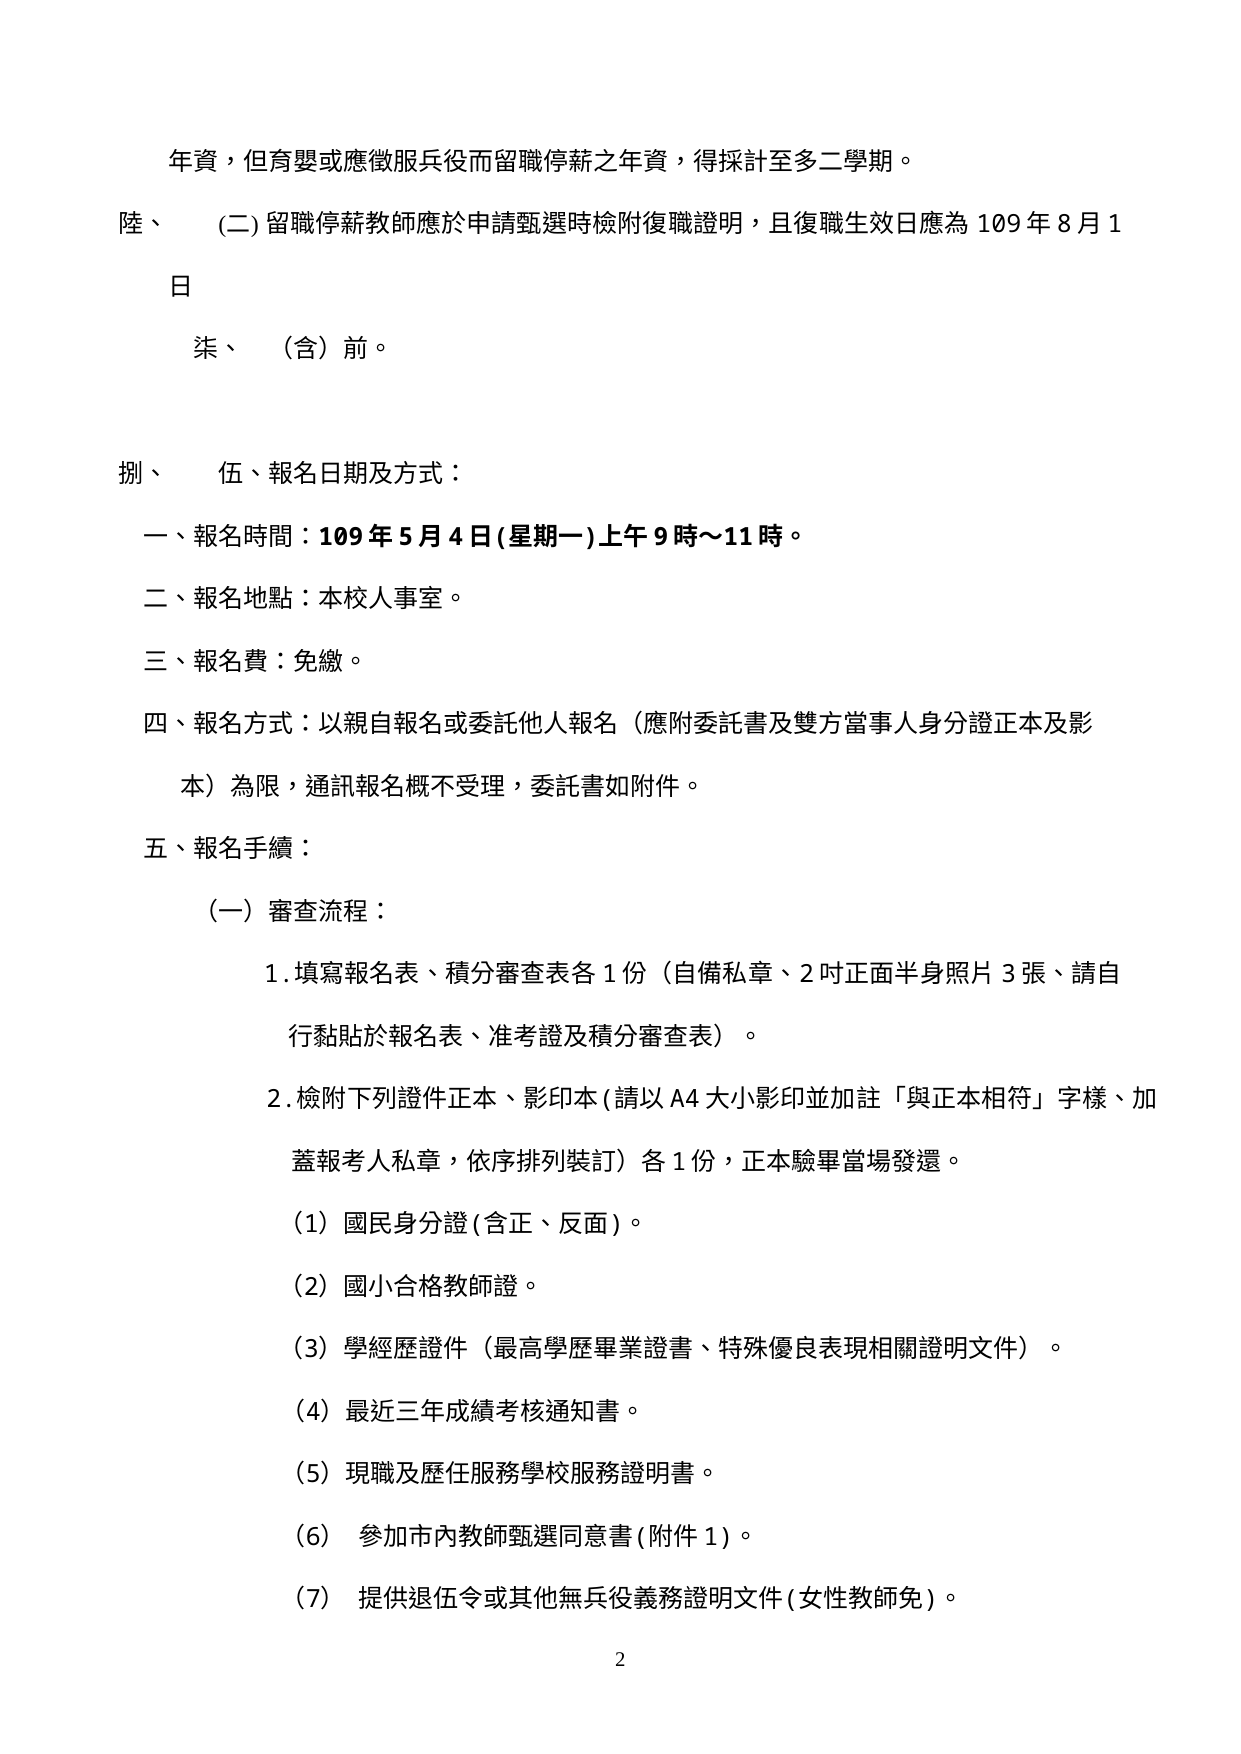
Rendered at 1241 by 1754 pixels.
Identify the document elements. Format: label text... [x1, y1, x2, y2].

text 1.填寫報名表、積分審查表各1份（自備私章、2吋正面半身照片3張、請自行黏貼於報名表、准考證及積分審查表）。 [264, 930, 1122, 1055]
subtitle (二) 留職停薪教師應於申請甄選時檢附復職證明，且復職生效日應為109年8月1日 [118, 180, 1122, 305]
text 四、報名方式：以親自報名或委託他人報名（應附委託書及雙方當事人身分證正本及影本）為限，通訊報名概不受理，委託書如附件。 [143, 680, 1116, 805]
text （一）審查流程： [137, 868, 1122, 930]
subtitle 伍、報名日期及方式： [118, 430, 1122, 493]
text （4）最近三年成績考核通知書。 [231, 1368, 1122, 1430]
text 2.檢附下列證件正本、影印本(請以A4大小影印並加註「與正本相符」字樣、加蓋報考人私章，依序排列裝訂）各1份，正本驗畢當場發還。 [266, 1055, 1158, 1180]
text （5）現職及歷任服務學校服務證明書。 [231, 1430, 1122, 1493]
text （6） 參加市內教師甄選同意書(附件1)。 [231, 1493, 1122, 1555]
text 二、報名地點：本校人事室。 [118, 555, 1116, 618]
text （3）學經歷證件（最高學歷畢業證書、特殊優良表現相關證明文件）。 [254, 1305, 1122, 1368]
text （1）國民身分證(含正、反面)。 [254, 1180, 1122, 1243]
text 三、報名費：免繳。 [118, 618, 1116, 680]
subtitle （含）前。 [118, 305, 1122, 368]
text 年資，但育嬰或應徵服兵役而留職停薪之年資，得採計至多二學期。 [118, 118, 1122, 180]
text （2）國小合格教師證。 [254, 1243, 1122, 1305]
text 五、報名手續： [118, 805, 1116, 868]
text 一、報名時間：109年5月4日(星期一)上午9時～11時。 [143, 493, 1116, 555]
text （7） 提供退伍令或其他無兵役義務證明文件(女性教師免)。 [231, 1555, 1122, 1618]
